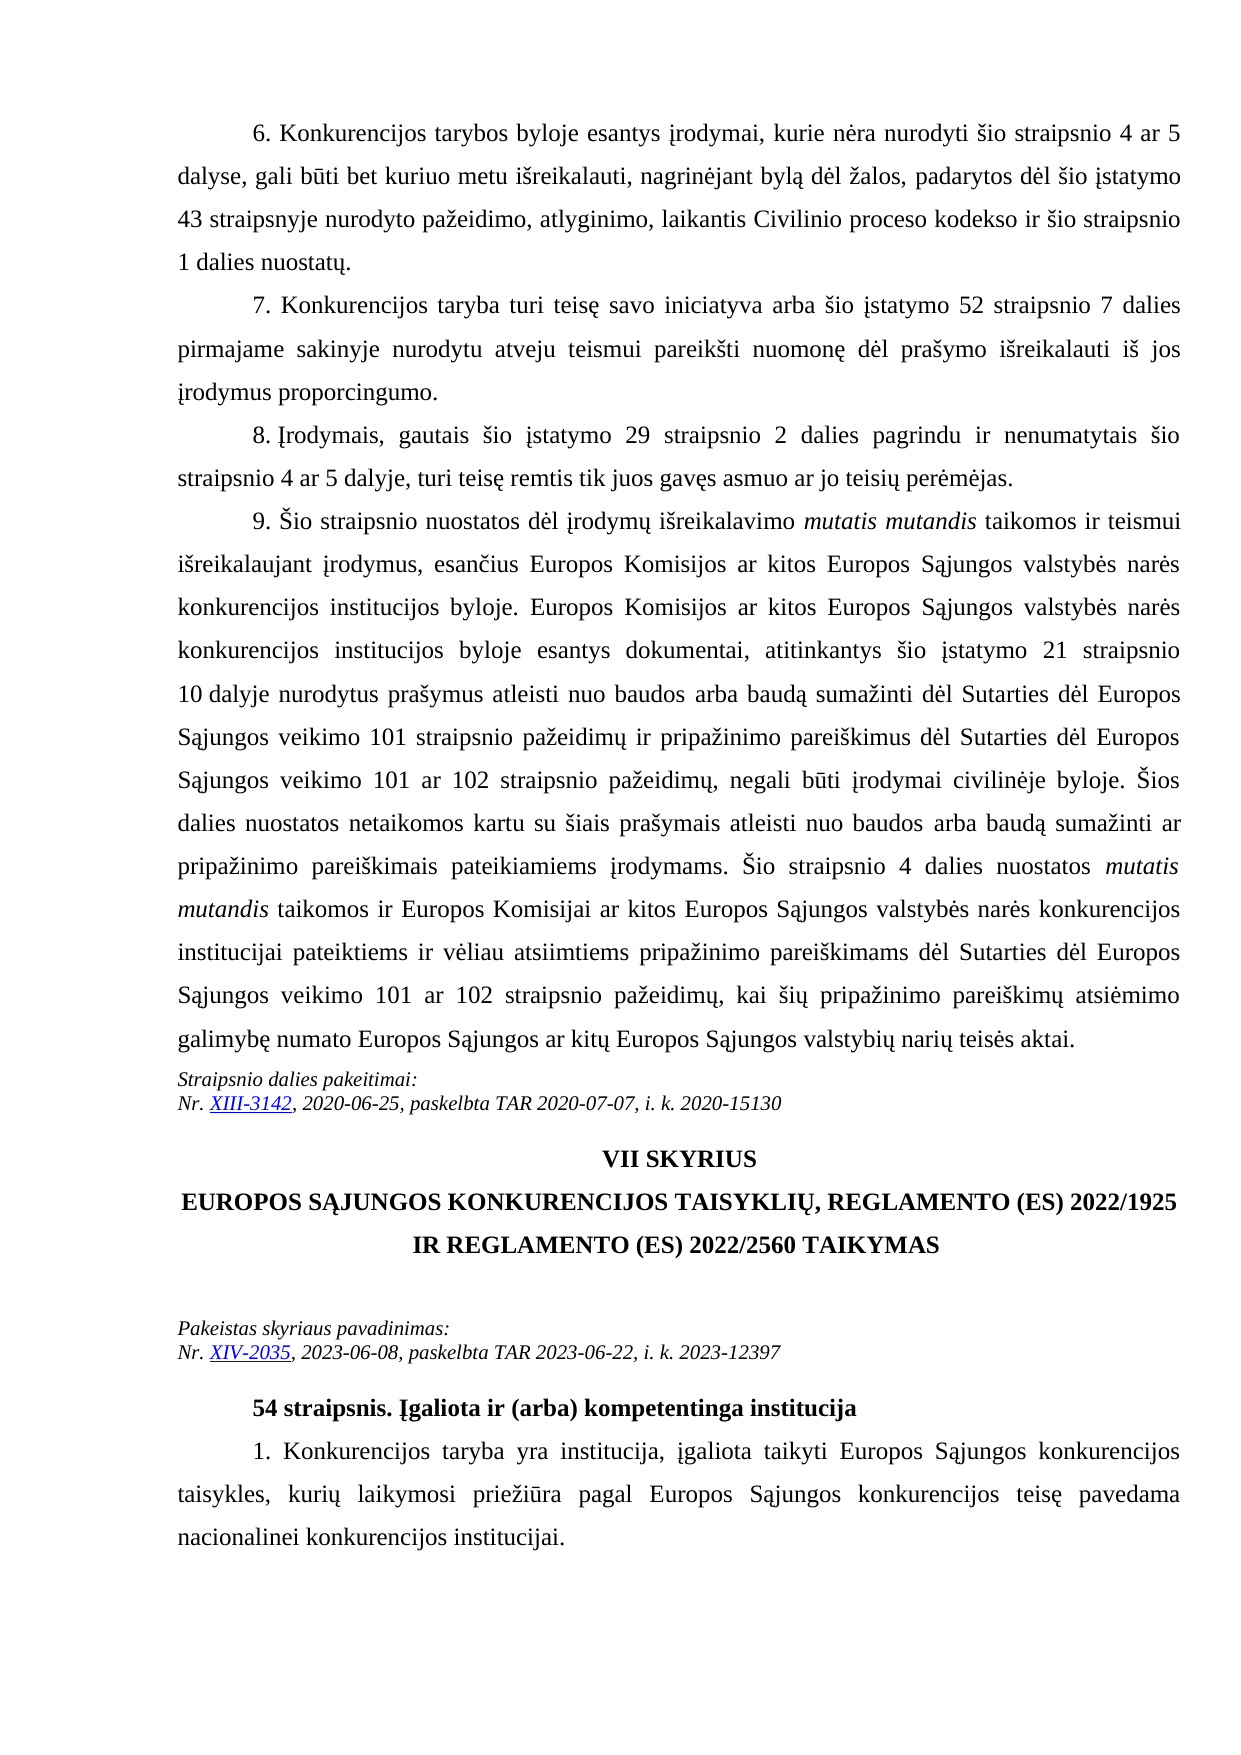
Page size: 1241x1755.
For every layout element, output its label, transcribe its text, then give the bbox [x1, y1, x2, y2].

text 1. Konkurencijos taryba yra institucija, įgaliota taikyti Europos Sąjungos konkurencijos taisykles, kurių laikymosi priežiūra pagal Europos Sąjungos konkurencijos teisę pavedama nacionalinei konkurencijos institucijai. [177, 1436, 1181, 1551]
text Pakeistas skyriaus pavadinimas: [177, 1316, 1181, 1340]
text 6. Konkurencijos tarybos byloje esantys įrodymai, kurie nėra nurodyti šio straipsnio 4 ar 5 dalyse, gali būti bet kuriuo metu išreikalauti, nagrinėjant bylą dėl žalos, padarytos dėl šio įstatymo 43 straipsnyje nurodyto pažeidimo, atlyginimo, laikantis Civilinio proceso kodekso ir šio straipsnio 1 dalies nuostatų. [177, 118, 1181, 276]
text 7. Konkurencijos taryba turi teisę savo iniciatyva arba šio įstatymo 52 straipsnio 7 dalies pirmajame sakinyje nurodytu atveju teismui pareikšti nuomonę dėl prašymo išreikalauti iš jos įrodymus proporcingumo. [177, 291, 1181, 406]
text VII SKYRIUS [177, 1144, 1181, 1172]
text Straipsnio dalies pakeitimai: [177, 1067, 1181, 1091]
text 54 straipsnis. Įgaliota ir (arba) kompetentinga institucija [177, 1393, 1181, 1422]
text Nr. XIV-2035, 2023-06-08, paskelbta TAR 2023-06-22, i. k. 2023-12397 [177, 1340, 1181, 1364]
text 8. Įrodymais, gautais šio įstatymo 29 straipsnio 2 dalies pagrindu ir nenumatytais šio straipsnio 4 ar 5 dalyje, turi teisę remtis tik juos gavęs asmuo ar jo teisių perėmėjas. [177, 420, 1181, 492]
text 9. Šio straipsnio nuostatos dėl įrodymų išreikalavimo mutatis mutandis taikomos ir teismui išreikalaujant įrodymus, esančius Europos Komisijos ar kitos Europos Sąjungos valstybės narės konkurencijos institucijos byloje. Europos Komisijos ar kitos Europos Sąjungos valstybės narės konkurencijos institucijos byloje esantys dokumentai, atitinkantys šio įstatymo 21 straipsnio 10 dalyje nurodytus prašymus atleisti nuo baudos arba baudą sumažinti dėl Sutarties dėl Europos Sąjungos veikimo 101 straipsnio pažeidimų ir pripažinimo pareiškimus dėl Sutarties dėl Europos Sąjungos veikimo 101 ar 102 straipsnio pažeidimų, negali būti įrodymai civilinėje byloje. Šios dalies nuostatos netaikomos kartu su šiais prašymais atleisti nuo baudos arba baudą sumažinti ar pripažinimo pareiškimais pateikiamiems įrodymams. Šio straipsnio 4 dalies nuostatos mutatis mutandis taikomos ir Europos Komisijai ar kitos Europos Sąjungos valstybės narės konkurencijos institucijai pateiktiems ir vėliau atsiimtiems pripažinimo pareiškimams dėl Sutarties dėl Europos Sąjungos veikimo 101 ar 102 straipsnio pažeidimų, kai šių pripažinimo pareiškimų atsiėmimo galimybę numato Europos Sąjungos ar kitų Europos Sąjungos valstybių narių teisės aktai. [177, 506, 1181, 1052]
text Nr. XIII-3142, 2020-06-25, paskelbta TAR 2020-07-07, i. k. 2020-15130 [177, 1091, 1181, 1115]
text EUROPOS SĄJUNGOS KONKURENCIJOS TAISYKLIŲ, REGLAMENTO (ES) 2022/1925 IR REGLAMENTO (ES) 2022/2560 TAIKYMAS [177, 1187, 1181, 1259]
